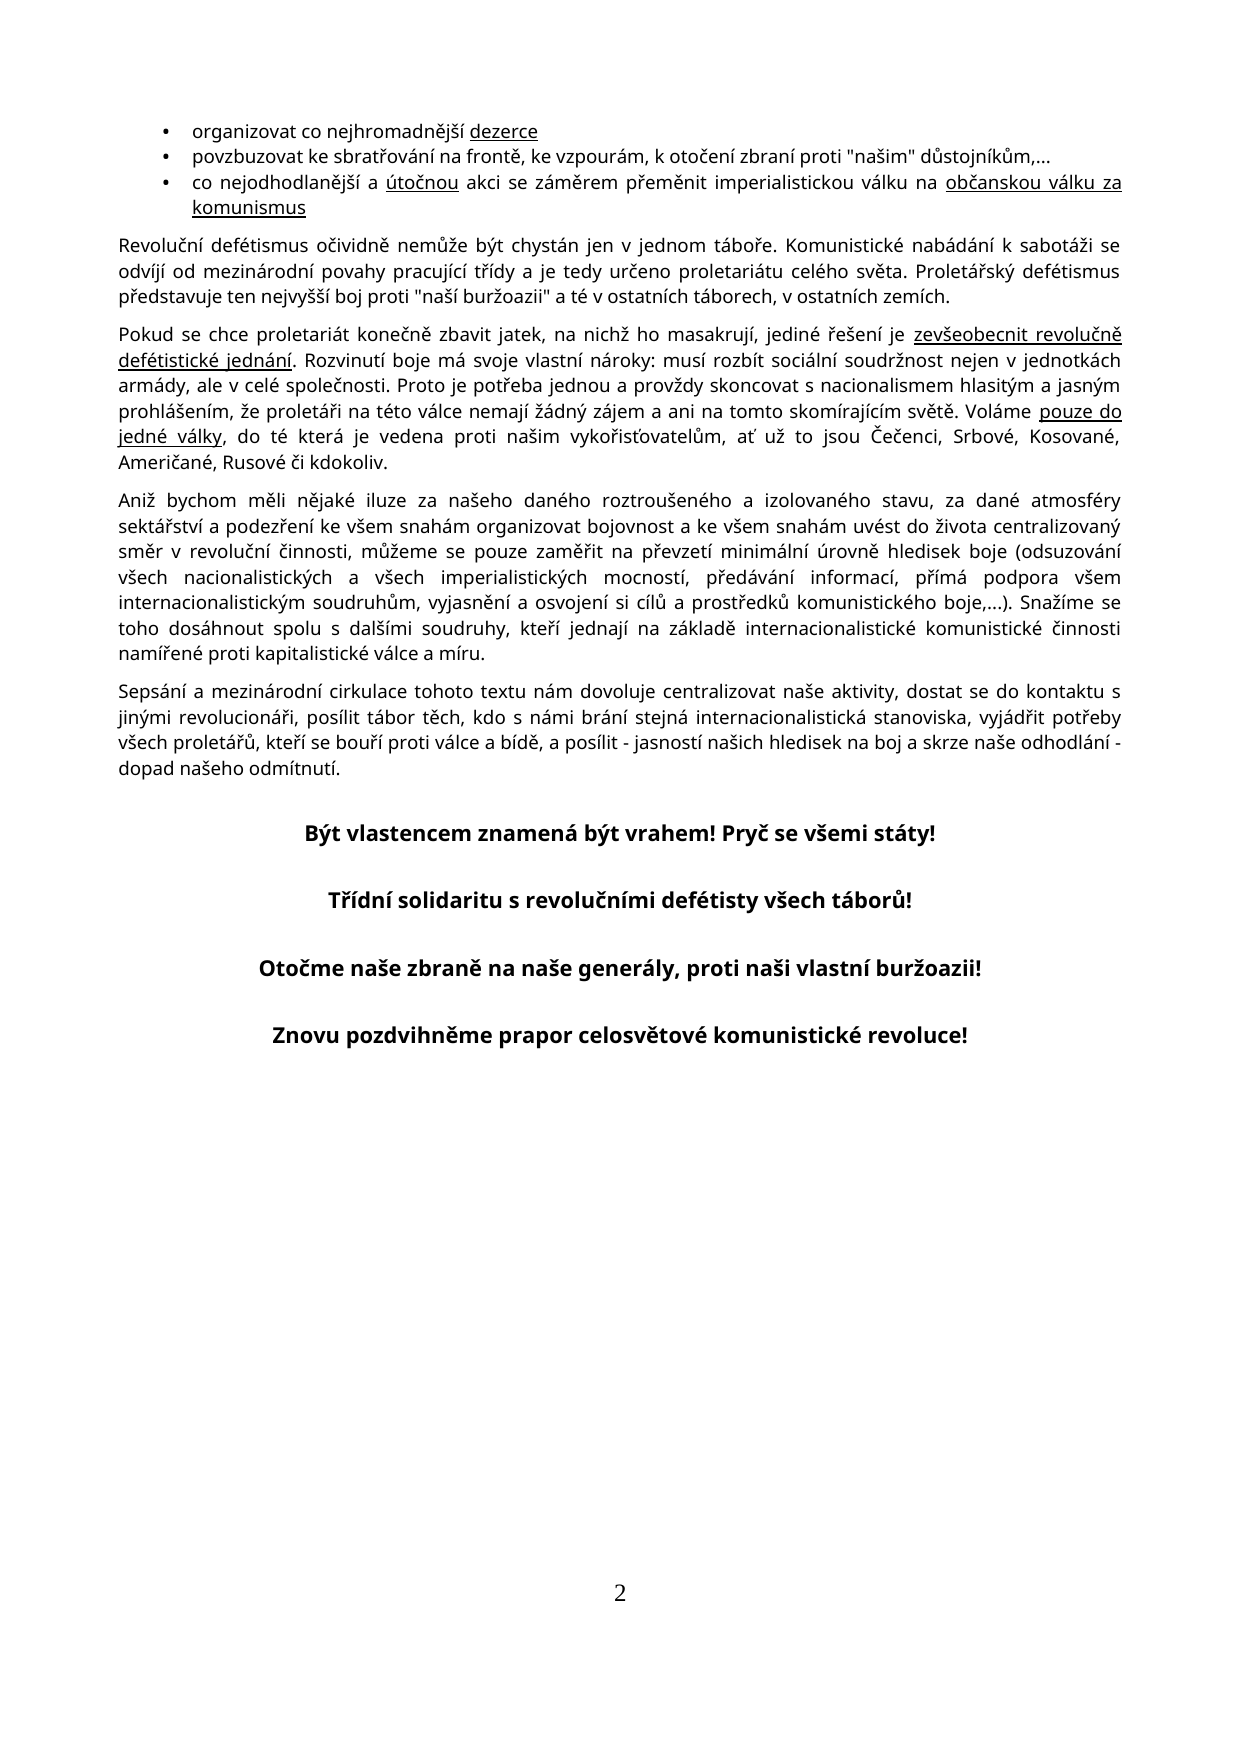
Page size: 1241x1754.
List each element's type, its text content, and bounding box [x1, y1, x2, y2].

text Aniž bychom měli nějaké iluze za našeho daného roztroušeného a izolovaného stavu, za dané atmosféry sektářství a podezření ke všem snahám organizovat bojovnost a ke všem snahám uvést do života centralizovaný směr v revoluční činnosti, můžeme se pouze zaměřit na převzetí minimální úrovně hledisek boje (odsuzování všech nacionalistických a všech imperialistických mocností, předávání informací, přímá podpora všem internacionalistickým soudruhům, vyjasnění a osvojení si cílů a prostředků komunistického boje,...). Snažíme se toho dosáhnout spolu s dalšími soudruhy, kteří jednají na základě internacionalistické komunistické činnosti namířené proti kapitalistické válce a míru. [118, 487, 1122, 666]
subtitle Otočme naše zbraně na naše generály, proti naši vlastní buržoazii! [118, 953, 1122, 982]
text Revoluční defétismus očividně nemůže být chystán jen v jednom táboře. Komunistické nabádání k sabotáži se odvíjí od mezinárodní povahy pracující třídy a je tedy určeno proletariátu celého světa. Proletářský defétismus představuje ten nejvyšší boj proti "naší buržoazii" a té v ostatních táborech, v ostatních zemích. [118, 233, 1122, 309]
list co nejodhodlanější a útočnou akci se záměrem přeměnit imperialistickou válku na občanskou válku za komunismus [162, 169, 1122, 220]
text Sepsání a mezinárodní cirkulace tohoto textu nám dovoluje centralizovat naše aktivity, dostat se do kontaktu s jinými revolucionáři, posílit tábor těch, kdo s námi brání stejná internacionalistická stanoviska, vyjádřit potřeby všech proletářů, kteří se bouří proti válce a bídě, a posílit - jasností našich hledisek na boj a skrze naše odhodlání - dopad našeho odmítnutí. [118, 678, 1122, 781]
list povzbuzovat ke sbratřování na frontě, ke vzpourám, k otočení zbraní proti "našim" důstojníkům,... [162, 144, 1122, 169]
subtitle Být vlastencem znamená být vrahem! Pryč se všemi státy! [118, 818, 1122, 848]
subtitle Znovu pozdvihněme prapor celosvětové komunistické revoluce! [118, 1020, 1122, 1050]
subtitle Třídní solidaritu s revolučními defétisty všech táborů! [118, 885, 1122, 915]
list organizovat co nejhromadnější dezerce [162, 118, 1122, 144]
text Pokud se chce proletariát konečně zbavit jatek, na nichž ho masakrují, jediné řešení je zevšeobecnit revolučně defétistické jednání. Rozvinutí boje má svoje vlastní nároky: musí rozbít sociální soudržnost nejen v jednotkách armády, ale v celé společnosti. Proto je potřeba jednou a provždy skoncovat s nacionalismem hlasitým a jasným prohlášením, že proletáři na této válce nemají žádný zájem a ani na tomto skomírajícím světě. Voláme pouze do jedné války, do té která je vedena proti našim vykořisťovatelům, ať už to jsou Čečenci, Srbové, Kosované, Američané, Rusové či kdokoliv. [118, 322, 1122, 475]
